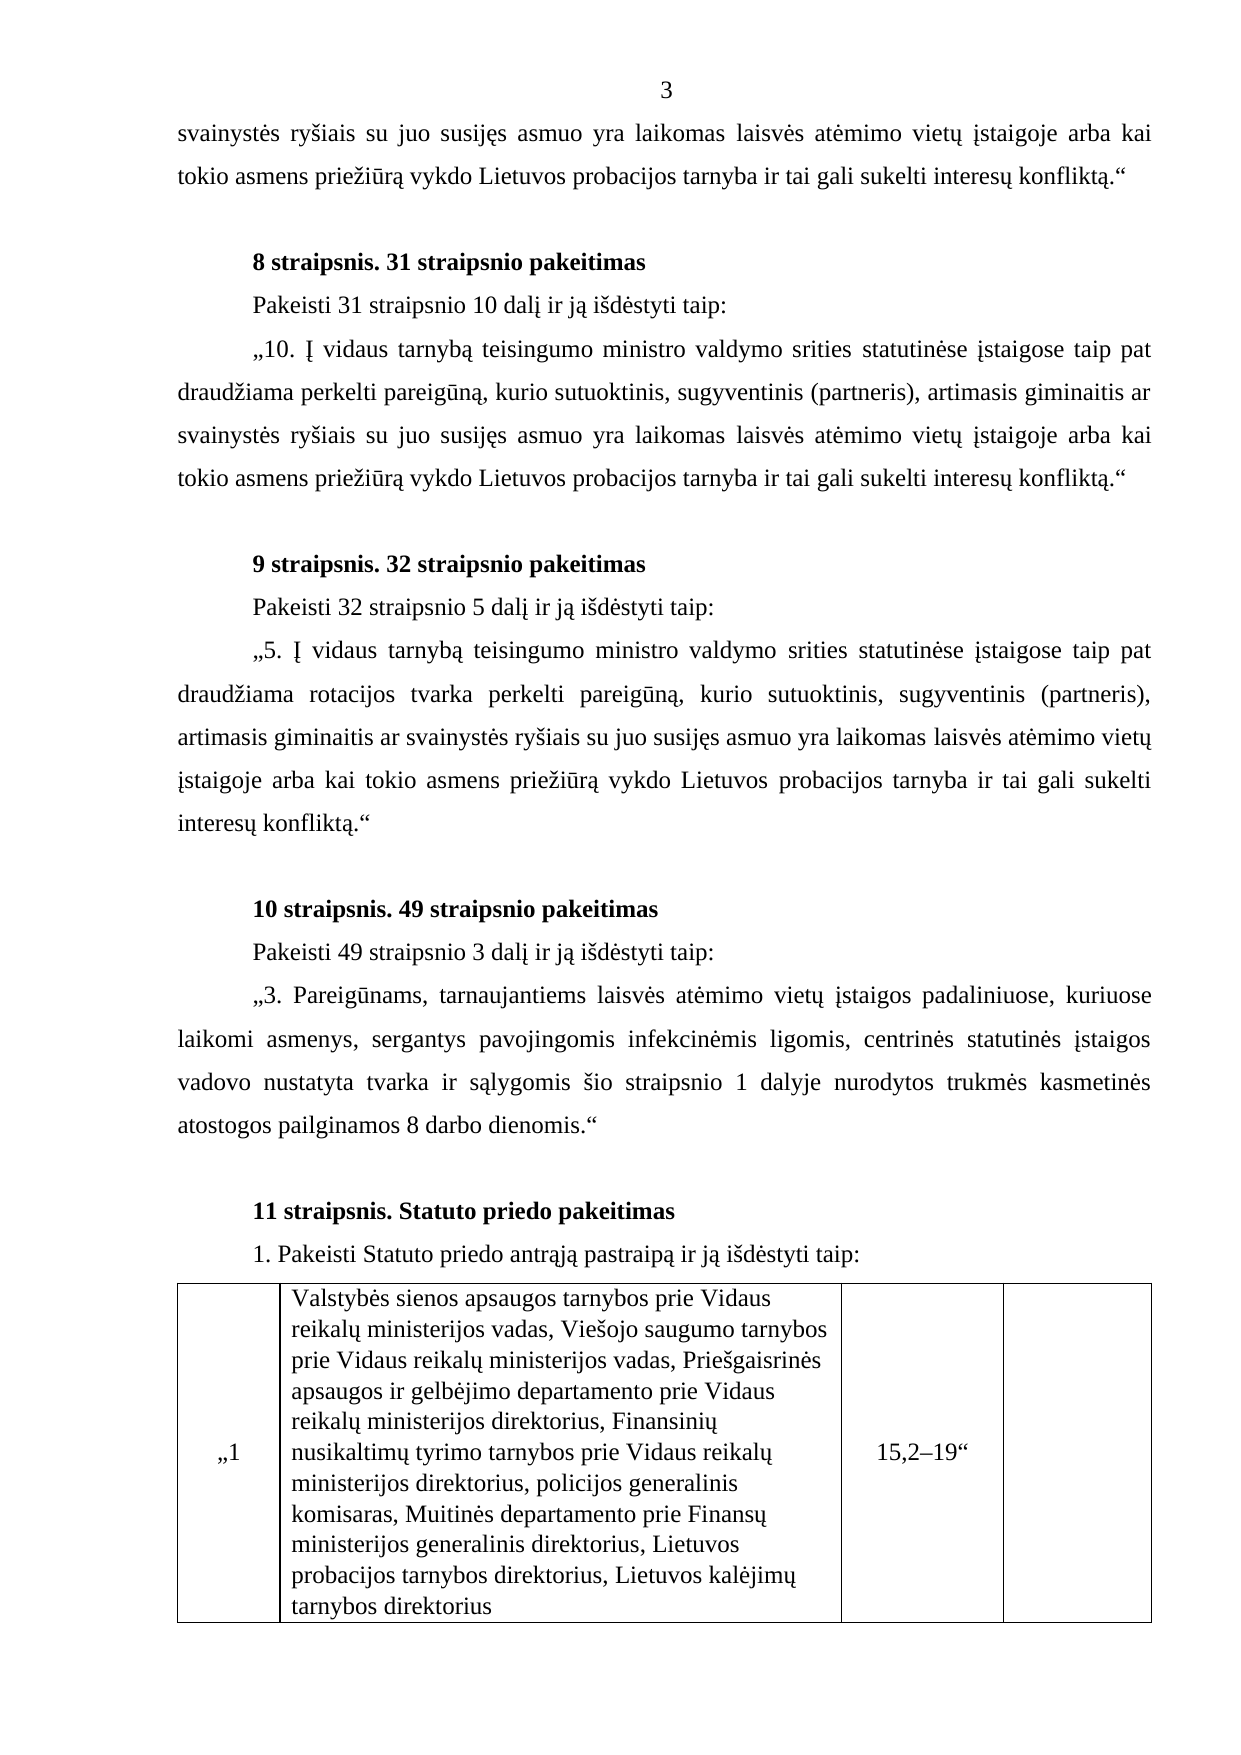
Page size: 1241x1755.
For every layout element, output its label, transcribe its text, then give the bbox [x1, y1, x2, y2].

text 9 straipsnis. 32 straipsnio pakeitimas [177, 549, 1152, 578]
table_header „1 [178, 1284, 279, 1622]
text Pakeisti 32 straipsnio 5 dalį ir ją išdėstyti taip: [177, 592, 1152, 621]
text „5. Į vidaus tarnybą teisingumo ministro valdymo srities statutinėse įstaigose taip pat draudžiama rotacijos tvarka perkelti pareigūną, kurio sutuoktinis, sugyventinis (partneris), artimasis giminaitis ar svainystės ryšiais su juo susijęs asmuo yra laikomas laisvės atėmimo vietų įstaigoje arba kai tokio asmens priežiūrą vykdo Lietuvos probacijos tarnyba ir tai gali sukelti interesų konfliktą.“ [177, 636, 1152, 837]
table_header [1004, 1284, 1151, 1622]
text „3. Pareigūnams, tarnaujantiems laisvės atėmimo vietų įstaigos padaliniuose, kuriuose laikomi asmenys, sergantys pavojingomis infekcinėmis ligomis, centrinės statutinės įstaigos vadovo nustatyta tvarka ir sąlygomis šio straipsnio 1 dalyje nurodytos trukmės kasmetinės atostogos pailginamos 8 darbo dienomis.“ [177, 981, 1152, 1139]
text 1. Pakeisti Statuto priedo antrąją pastraipą ir ją išdėstyti taip: [177, 1239, 1152, 1268]
table_header 15,2–19“ [842, 1284, 1003, 1622]
text 11 straipsnis. Statuto priedo pakeitimas [177, 1196, 1152, 1225]
text 10 straipsnis. 49 straipsnio pakeitimas [177, 894, 1152, 923]
text „10. Į vidaus tarnybą teisingumo ministro valdymo srities statutinėse įstaigose taip pat draudžiama perkelti pareigūną, kurio sutuoktinis, sugyventinis (partneris), artimasis giminaitis ar svainystės ryšiais su juo susijęs asmuo yra laikomas laisvės atėmimo vietų įstaigoje arba kai tokio asmens priežiūrą vykdo Lietuvos probacijos tarnyba ir tai gali sukelti interesų konfliktą.“ [177, 334, 1152, 492]
table_header Valstybės sienos apsaugos tarnybos prie Vidaus reikalų ministerijos vadas, Viešojo saugumo tarnybos prie Vidaus reikalų ministerijos vadas, Priešgaisrinės apsaugos ir gelbėjimo departamento prie Vidaus reikalų ministerijos direktorius, Finansinių nusikaltimų tyrimo tarnybos prie Vidaus reikalų ministerijos direktorius, policijos generalinis komisaras, Muitinės departamento prie Finansų ministerijos generalinis direktorius, Lietuvos probacijos tarnybos direktorius, Lietuvos kalėjimų tarnybos direktorius [281, 1284, 841, 1622]
text Pakeisti 49 straipsnio 3 dalį ir ją išdėstyti taip: [177, 937, 1152, 966]
text svainystės ryšiais su juo susijęs asmuo yra laikomas laisvės atėmimo vietų įstaigoje arba kai tokio asmens priežiūrą vykdo Lietuvos probacijos tarnyba ir tai gali sukelti interesų konfliktą.“ [177, 118, 1152, 190]
text Pakeisti 31 straipsnio 10 dalį ir ją išdėstyti taip: [177, 291, 1152, 319]
text 8 straipsnis. 31 straipsnio pakeitimas [177, 247, 1152, 276]
